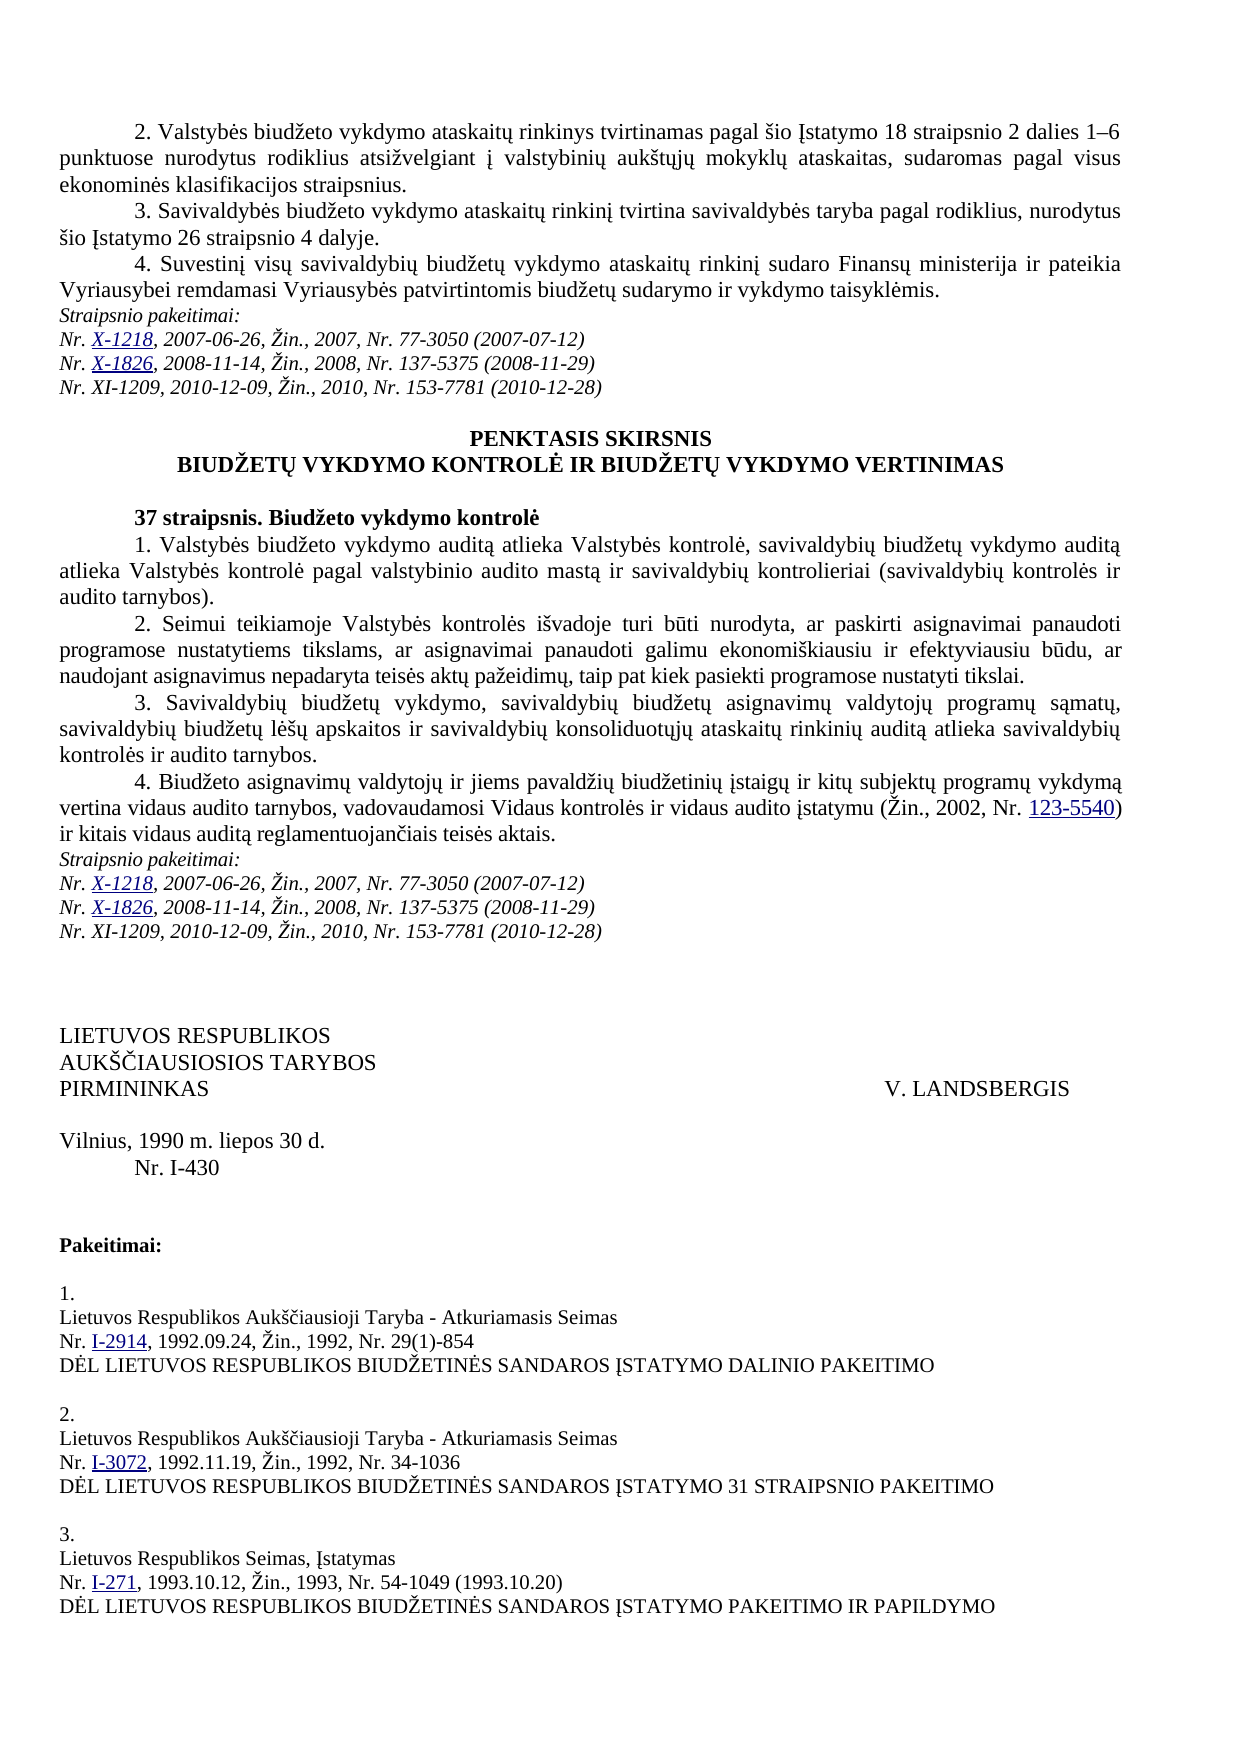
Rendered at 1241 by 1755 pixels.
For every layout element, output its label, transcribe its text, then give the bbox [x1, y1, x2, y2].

text Nr. X-1826, 2008-11-14, Žin., 2008, Nr. 137-5375 (2008-11-29) [59, 895, 1122, 919]
text Lietuvos Respublikos Aukščiausioji Taryba - Atkuriamasis Seimas [59, 1426, 1122, 1449]
text 4. Suvestinį visų savivaldybių biudžetų vykdymo ataskaitų rinkinį sudaro Finansų ministerija ir pateikia Vyriausybei remdamasi Vyriausybės patvirtintomis biudžetų sudarymo ir vykdymo taisyklėmis. [59, 250, 1122, 303]
text LIETUVOS RESPUBLIKOS [59, 1022, 1122, 1048]
text AUKŠČIAUSIOSIOS TARYBOS [59, 1048, 1122, 1075]
text Nr. XI-1209, 2010-12-09, Žin., 2010, Nr. 153-7781 (2010-12-28) [59, 919, 1122, 943]
text Nr. I-3072, 1992.11.19, Žin., 1992, Nr. 34-1036 [59, 1449, 1122, 1474]
subtitle BIUDŽETŲ VYKDYMO KONTROLĖ IR BIUDŽETŲ VYKDYMO VERTINIMAS [59, 452, 1122, 478]
text Nr. I-271, 1993.10.12, Žin., 1993, Nr. 54-1049 (1993.10.20) [59, 1570, 1122, 1594]
text 4. Biudžeto asignavimų valdytojų ir jiems pavaldžių biudžetinių įstaigų ir kitų subjektų programų vykdymą vertina vidaus audito tarnybos, vadovaudamosi Vidaus kontrolės ir vidaus audito įstatymu (Žin., 2002, Nr. 123-5540) ir kitais vidaus auditą reglamentuojančiais teisės aktais. [59, 768, 1122, 847]
text 2. Valstybės biudžeto vykdymo ataskaitų rinkinys tvirtinamas pagal šio Įstatymo 18 straipsnio 2 dalies 1–6 punktuose nurodytus rodiklius atsižvelgiant į valstybinių aukštųjų mokyklų ataskaitas, sudaromas pagal visus ekonominės klasifikacijos straipsnius. [59, 118, 1122, 197]
text 37 straipsnis. Biudžeto vykdymo kontrolė [59, 504, 1122, 531]
text 3. Savivaldybių biudžetų vykdymo, savivaldybių biudžetų asignavimų valdytojų programų sąmatų, savivaldybių biudžetų lėšų apskaitos ir savivaldybių konsoliduotųjų ataskaitų rinkinių auditą atlieka savivaldybių kontrolės ir audito tarnybos. [59, 689, 1122, 768]
text PIRMININKAS V. LANDSBERGIS [59, 1075, 1122, 1101]
text DĖL LIETUVOS RESPUBLIKOS BIUDŽETINĖS SANDAROS ĮSTATYMO DALINIO PAKEITIMO [59, 1353, 1122, 1377]
text 3. [59, 1522, 1122, 1546]
subtitle PENKTASIS SKIRSNIS [59, 425, 1122, 452]
text Nr. I-2914, 1992.09.24, Žin., 1992, Nr. 29(1)-854 [59, 1329, 1122, 1353]
text Nr. X-1218, 2007-06-26, Žin., 2007, Nr. 77-3050 (2007-07-12) [59, 327, 1122, 351]
text Lietuvos Respublikos Aukščiausioji Taryba - Atkuriamasis Seimas [59, 1305, 1122, 1329]
text 3. Savivaldybės biudžeto vykdymo ataskaitų rinkinį tvirtina savivaldybės taryba pagal rodiklius, nurodytus šio Įstatymo 26 straipsnio 4 dalyje. [59, 197, 1122, 250]
text Nr. XI-1209, 2010-12-09, Žin., 2010, Nr. 153-7781 (2010-12-28) [59, 375, 1122, 399]
text Nr. X-1218, 2007-06-26, Žin., 2007, Nr. 77-3050 (2007-07-12) [59, 871, 1122, 895]
text Straipsnio pakeitimai: [59, 303, 1122, 327]
text Vilnius, 1990 m. liepos 30 d. [59, 1128, 1122, 1154]
text Straipsnio pakeitimai: [59, 847, 1122, 871]
text DĖL LIETUVOS RESPUBLIKOS BIUDŽETINĖS SANDAROS ĮSTATYMO PAKEITIMO IR PAPILDYMO [59, 1594, 1122, 1618]
text DĖL LIETUVOS RESPUBLIKOS BIUDŽETINĖS SANDAROS ĮSTATYMO 31 STRAIPSNIO PAKEITIMO [59, 1474, 1122, 1498]
text Lietuvos Respublikos Seimas, Įstatymas [59, 1546, 1122, 1570]
text 2. Seimui teikiamoje Valstybės kontrolės išvadoje turi būti nurodyta, ar paskirti asignavimai panaudoti programose nustatytiems tikslams, ar asignavimai panaudoti galimu ekonomiškiausiu ir efektyviausiu būdu, ar naudojant asignavimus nepadaryta teisės aktų pažeidimų, taip pat kiek pasiekti programose nustatyti tikslai. [59, 610, 1122, 689]
text 2. [59, 1401, 1122, 1426]
text 1. Valstybės biudžeto vykdymo auditą atlieka Valstybės kontrolė, savivaldybių biudžetų vykdymo auditą atlieka Valstybės kontrolė pagal valstybinio audito mastą ir savivaldybių kontrolieriai (savivaldybių kontrolės ir audito tarnybos). [59, 531, 1122, 610]
text Pakeitimai: [59, 1233, 1122, 1257]
text Nr. I-430 [59, 1154, 1122, 1180]
text Nr. X-1826, 2008-11-14, Žin., 2008, Nr. 137-5375 (2008-11-29) [59, 351, 1122, 375]
text 1. [59, 1281, 1122, 1305]
